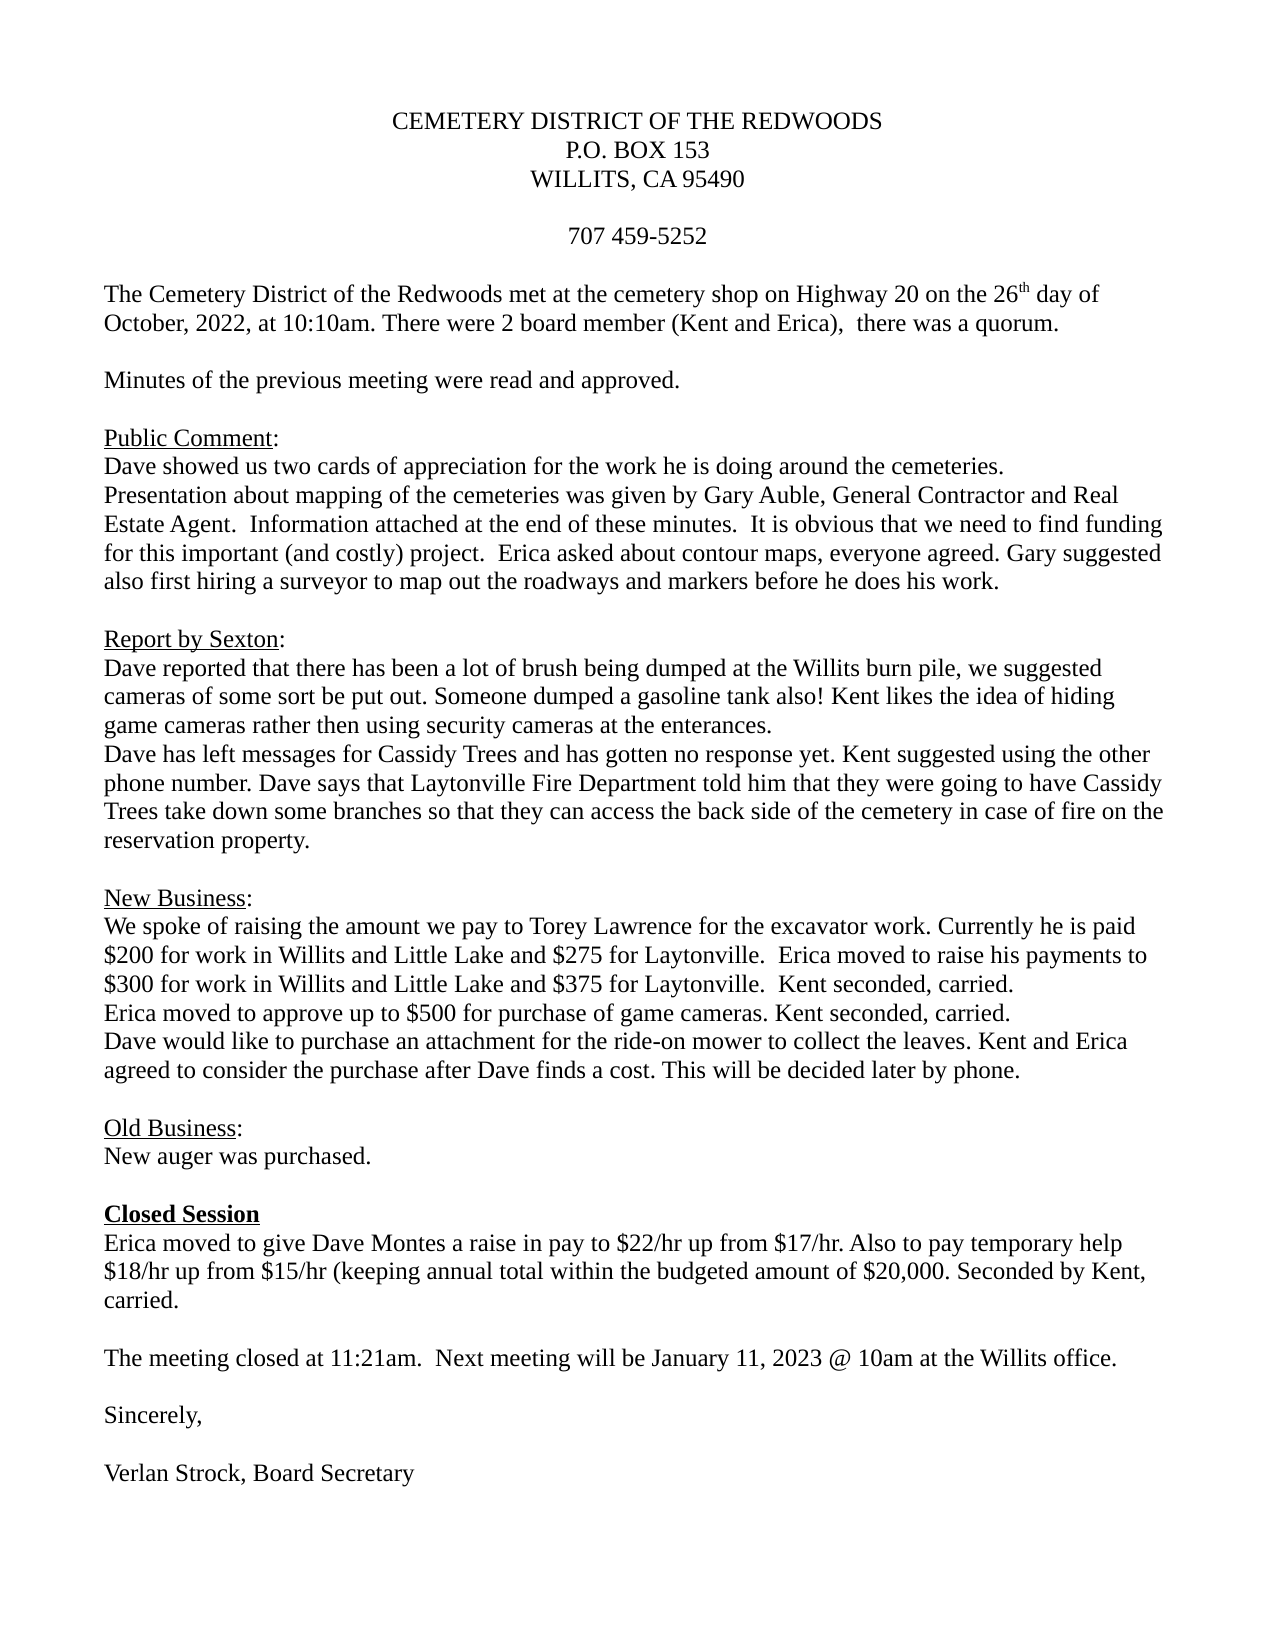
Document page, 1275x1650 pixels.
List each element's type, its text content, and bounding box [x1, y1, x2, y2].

text Erica moved to approve up to $500 for purchase of game cameras. Kent seconded, carried. [103, 998, 1171, 1026]
text Report by Sexton: [103, 624, 1171, 653]
text Sincerely, [103, 1400, 1171, 1429]
text The Cemetery District of the Redwoods met at the cemetery shop on Highway 20 on the 26th day of October, 2022, at 10:10am. There were 2 board member (Kent and Erica), there was a quorum. [103, 279, 1171, 336]
text 707 459-5252 [103, 221, 1171, 250]
text Erica moved to give Dave Montes a raise in pay to $22/hr up from $17/hr. Also to pay temporary help $18/hr up from $15/hr (keeping annual total within the budgeted amount of $20,000. Seconded by Kent, carried. [103, 1228, 1171, 1314]
text Verlan Strock, Board Secretary [103, 1458, 1171, 1486]
text Dave reported that there has been a lot of brush being dumped at the Willits burn pile, we suggested cameras of some sort be put out. Someone dumped a gasoline tank also! Kent likes the idea of hiding game cameras rather then using security cameras at the enterances. [103, 653, 1171, 739]
text Dave would like to purchase an attachment for the ride-on mower to collect the leaves. Kent and Erica agreed to consider the purchase after Dave finds a cost. This will be decided later by phone. [103, 1026, 1171, 1084]
text Dave showed us two cards of appreciation for the work he is doing around the cemeteries. [103, 451, 1171, 480]
text P.O. BOX 153 [103, 135, 1171, 164]
text Old Business: [103, 1113, 1171, 1141]
text New auger was purchased. [103, 1141, 1171, 1170]
text The meeting closed at 11:21am. Next meeting will be January 11, 2023 @ 10am at the Willits office. [103, 1343, 1171, 1371]
text CEMETERY DISTRICT OF THE REDWOODS [103, 106, 1171, 135]
text Public Comment: [103, 423, 1171, 451]
text Minutes of the previous meeting were read and approved. [103, 365, 1171, 394]
text We spoke of raising the amount we pay to Torey Lawrence for the excavator work. Currently he is paid $200 for work in Willits and Little Lake and $275 for Laytonville. Erica moved to raise his payments to $300 for work in Willits and Little Lake and $375 for Laytonville. Kent seconded, carried. [103, 911, 1171, 998]
text New Business: [103, 883, 1171, 911]
text Presentation about mapping of the cemeteries was given by Gary Auble, General Contractor and Real Estate Agent. Information attached at the end of these minutes. It is obvious that we need to find funding for this important (and costly) project. Erica asked about contour maps, everyone agreed. Gary suggested also first hiring a surveyor to map out the roadways and markers before he does his work. [103, 480, 1171, 595]
text WILLITS, CA 95490 [103, 164, 1171, 193]
text Dave has left messages for Cassidy Trees and has gotten no response yet. Kent suggested using the other phone number. Dave says that Laytonville Fire Department told him that they were going to have Cassidy Trees take down some branches so that they can access the back side of the cemetery in case of fire on the reservation property. [103, 739, 1171, 854]
text Closed Session [103, 1199, 1171, 1228]
